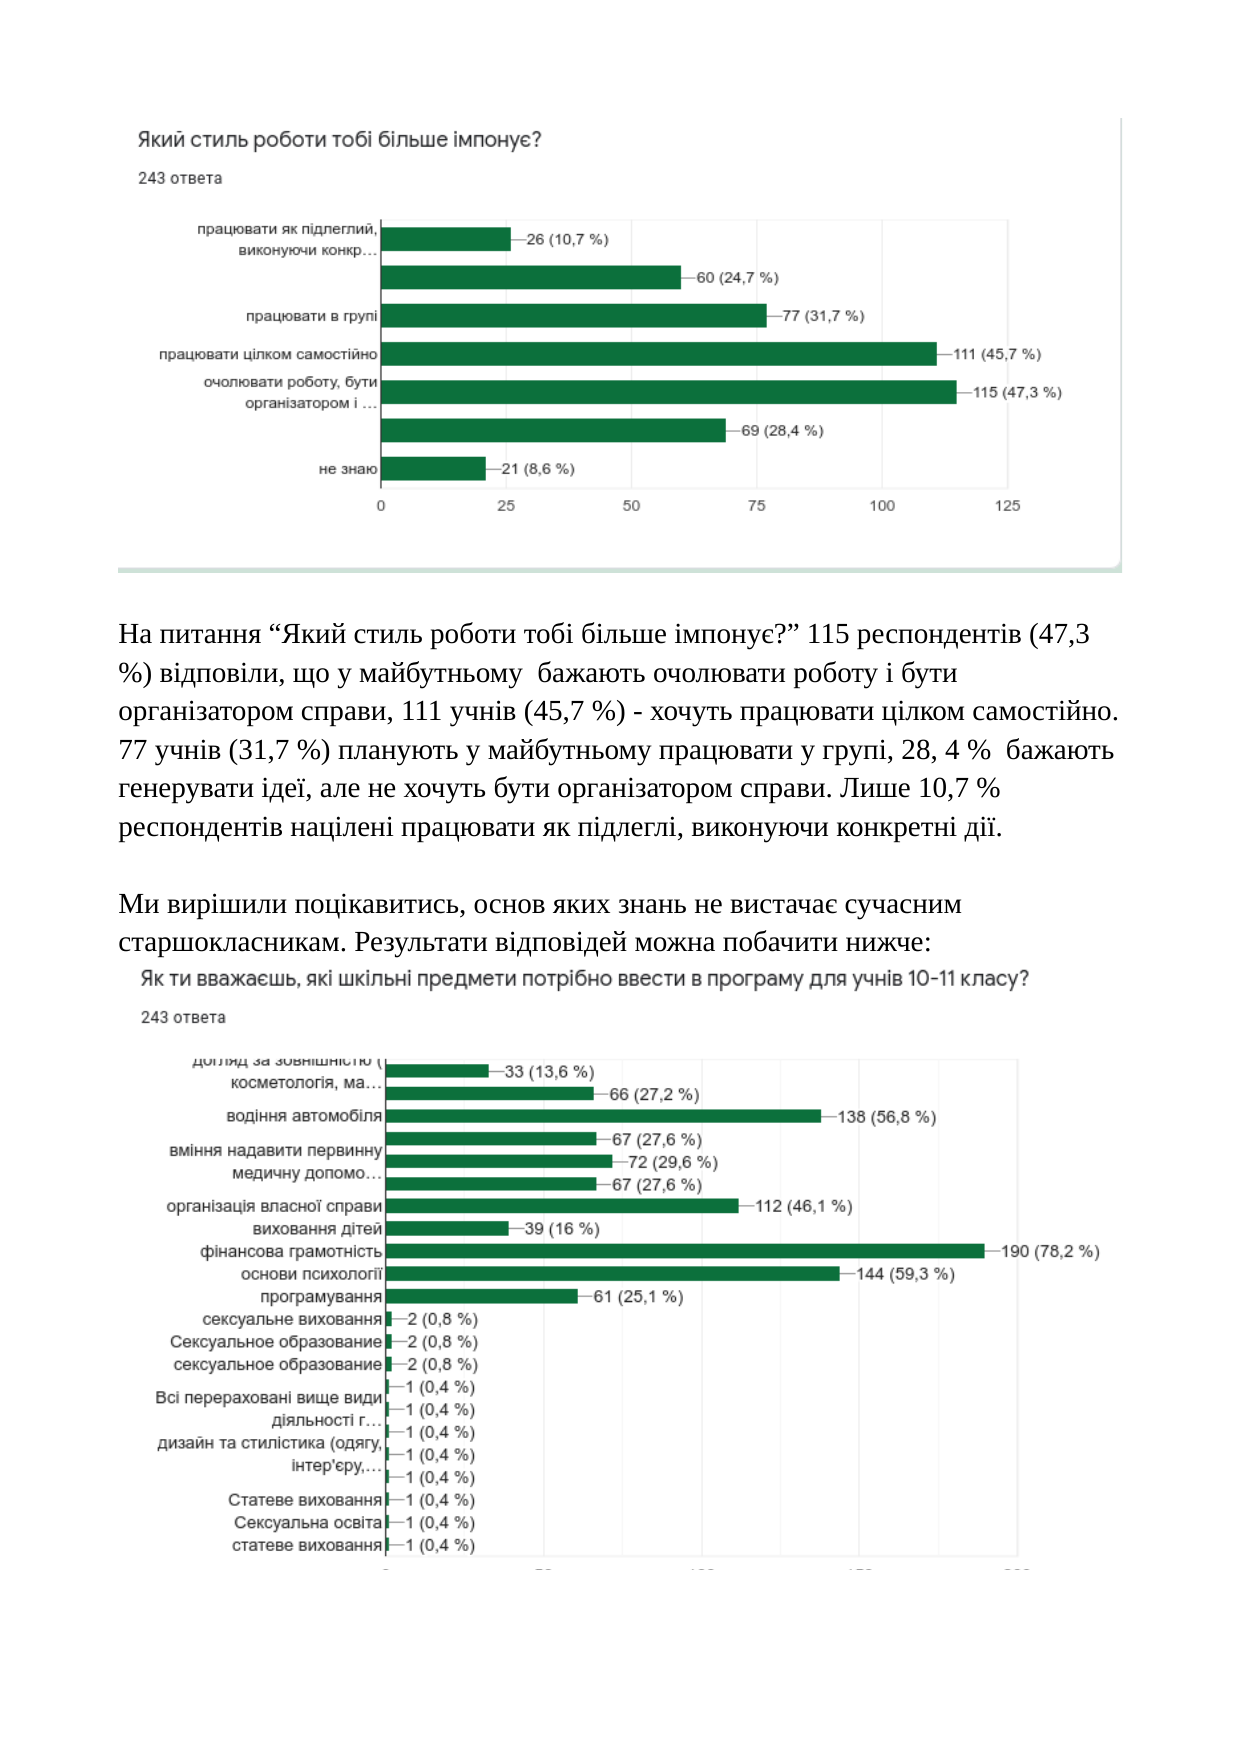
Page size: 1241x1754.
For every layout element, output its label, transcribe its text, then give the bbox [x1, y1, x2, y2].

picture [118, 963, 1123, 1570]
picture [118, 118, 1123, 573]
text На питання “Який стиль роботи тобі більше імпонує?” 115 респондентів (47,3 %) відповіли, що у майбутньому бажають очолювати роботу і бути організатором справи, 111 учнів (45,7 %) - хочуть працювати цілком самостійно. 77 учнів (31,7 %) планують у майбутньому працювати у групі, 28, 4 % бажають генерувати ідеї, але не хочуть бути організатором справи. Лише 10,7 % респондентів націлені працювати як підлеглі, виконуючи конкретні дії. [118, 616, 1122, 842]
text Ми вирішили поцікавитись, основ яких знань не вистачає сучасним старшокласникам. Результати відповідей можна побачити нижче: [118, 886, 1122, 958]
